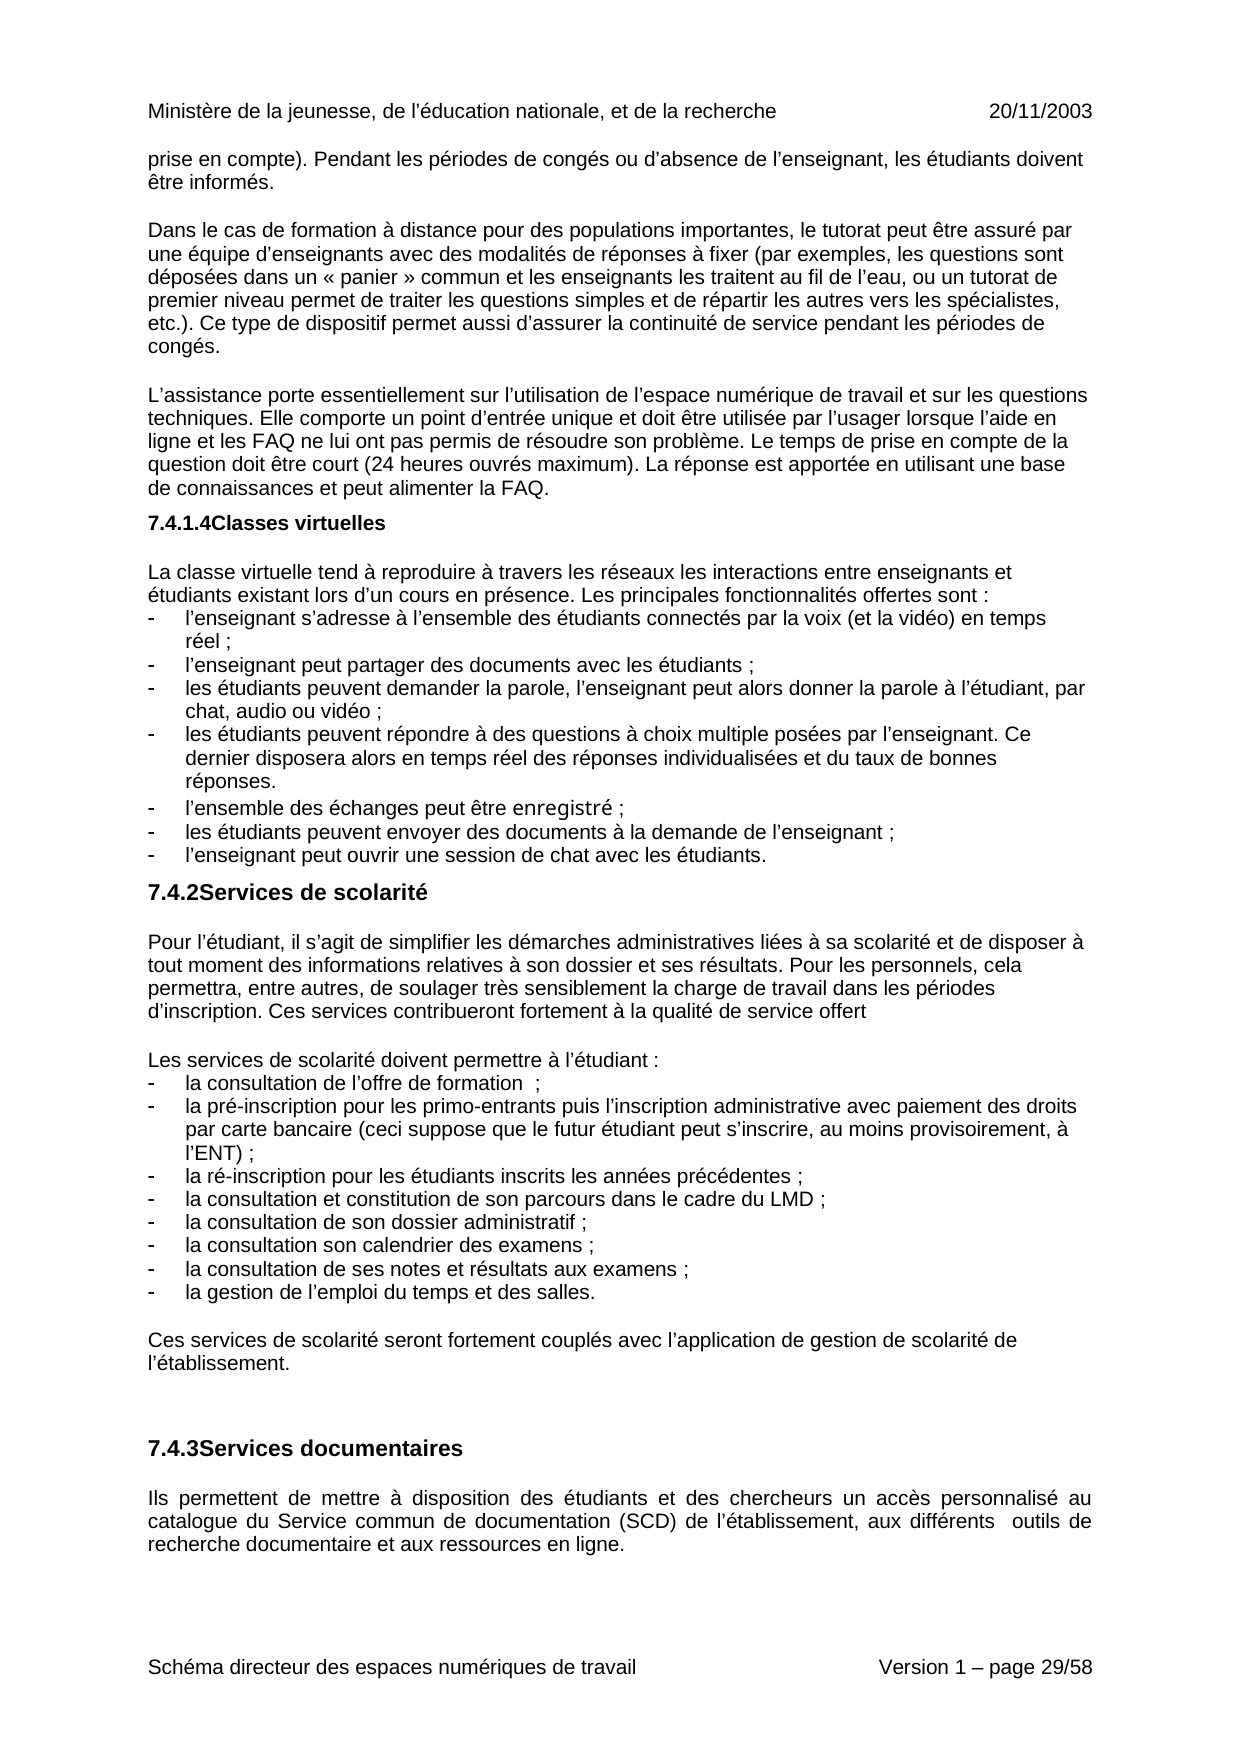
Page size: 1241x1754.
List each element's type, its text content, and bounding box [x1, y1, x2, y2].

text Les services de scolarité doivent permettre à l’étudiant : [148, 1048, 1092, 1071]
list la pré-inscription pour les primo-entrants puis l’inscription administrative avec paiement des droits par carte bancaire (ceci suppose que le futur étudiant peut s’inscrire, au moins provisoirement, à l’ENT) ; [148, 1095, 1092, 1164]
text Ces services de scolarité seront fortement couplés avec l’application de gestion de scolarité de l’établissement. [148, 1329, 1092, 1375]
subtitle Services de scolarité [148, 880, 1092, 905]
list la consultation de son dossier administratif ; [148, 1211, 1092, 1234]
list les étudiants peuvent demander la parole, l’enseignant peut alors donner la parole à l’étudiant, par chat, audio ou vidéo ; [148, 676, 1092, 723]
list les étudiants peuvent répondre à des questions à choix multiple posées par l’enseignant. Ce dernier disposera alors en temps réel des réponses individualisées et du taux de bonnes réponses. [148, 723, 1092, 793]
list la consultation de ses notes et résultats aux examens ; [148, 1257, 1092, 1281]
text Pour l’étudiant, il s’agit de simplifier les démarches administratives liées à sa scolarité et de disposer à tout moment des informations relatives à son dossier et ses résultats. Pour les personnels, cela permettra, entre autres, de soulager très sensiblement la charge de travail dans les périodes d’inscription. Ces services contribueront fortement à la qualité de service offert [148, 930, 1092, 1023]
list l’enseignant peut ouvrir une session de chat avec les étudiants. [148, 844, 1092, 867]
subtitle Services documentaires [148, 1436, 1092, 1461]
subtitle Classes virtuelles [148, 512, 1092, 535]
text Dans le cas de formation à distance pour des populations importantes, le tutorat peut être assuré par une équipe d’enseignants avec des modalités de réponses à fixer (par exemples, les questions sont déposées dans un « panier » commun et les enseignants les traitent au fil de l’eau, ou un tutorat de premier niveau permet de traiter les questions simples et de répartir les autres vers les spécialistes, etc.). Ce type de dispositif permet aussi d’assurer la continuité de service pendant les périodes de congés. [148, 219, 1092, 358]
list l’ensemble des échanges peut être enregistré ; [148, 793, 1092, 821]
list la gestion de l’emploi du temps et des salles. [148, 1281, 1092, 1304]
list la consultation son calendrier des examens ; [148, 1234, 1092, 1257]
list la consultation de l’offre de formation ; [148, 1071, 1092, 1095]
list la ré-inscription pour les étudiants inscrits les années précédentes ; [148, 1164, 1092, 1188]
list la consultation et constitution de son parcours dans le cadre du LMD ; [148, 1188, 1092, 1211]
text L’assistance porte essentiellement sur l’utilisation de l’espace numérique de travail et sur les questions techniques. Elle comporte un point d’entrée unique et doit être utilisée par l’usager lorsque l’aide en ligne et les FAQ ne lui ont pas permis de résoudre son problème. Le temps de prise en compte de la question doit être court (24 heures ouvrés maximum). La réponse est apportée en utilisant une base de connaissances et peut alimenter la FAQ. [148, 383, 1092, 499]
list l’enseignant s’adresse à l’ensemble des étudiants connectés par la voix (et la vidéo) en temps réel ; [148, 607, 1092, 653]
text Ils permettent de mettre à disposition des étudiants et des chercheurs un accès personnalisé au catalogue du Service commun de documentation (SCD) de l’établissement, aux différents outils de recherche documentaire et aux ressources en ligne. [148, 1486, 1092, 1556]
text La classe virtuelle tend à reproduire à travers les réseaux les interactions entre enseignants et étudiants existant lors d’un cours en présence. Les principales fonctionnalités offertes sont : [148, 560, 1092, 607]
text prise en compte). Pendant les périodes de congés ou d’absence de l’enseignant, les étudiants doivent être informés. [148, 148, 1092, 194]
list l’enseignant peut partager des documents avec les étudiants ; [148, 653, 1092, 676]
list les étudiants peuvent envoyer des documents à la demande de l’enseignant ; [148, 821, 1092, 844]
